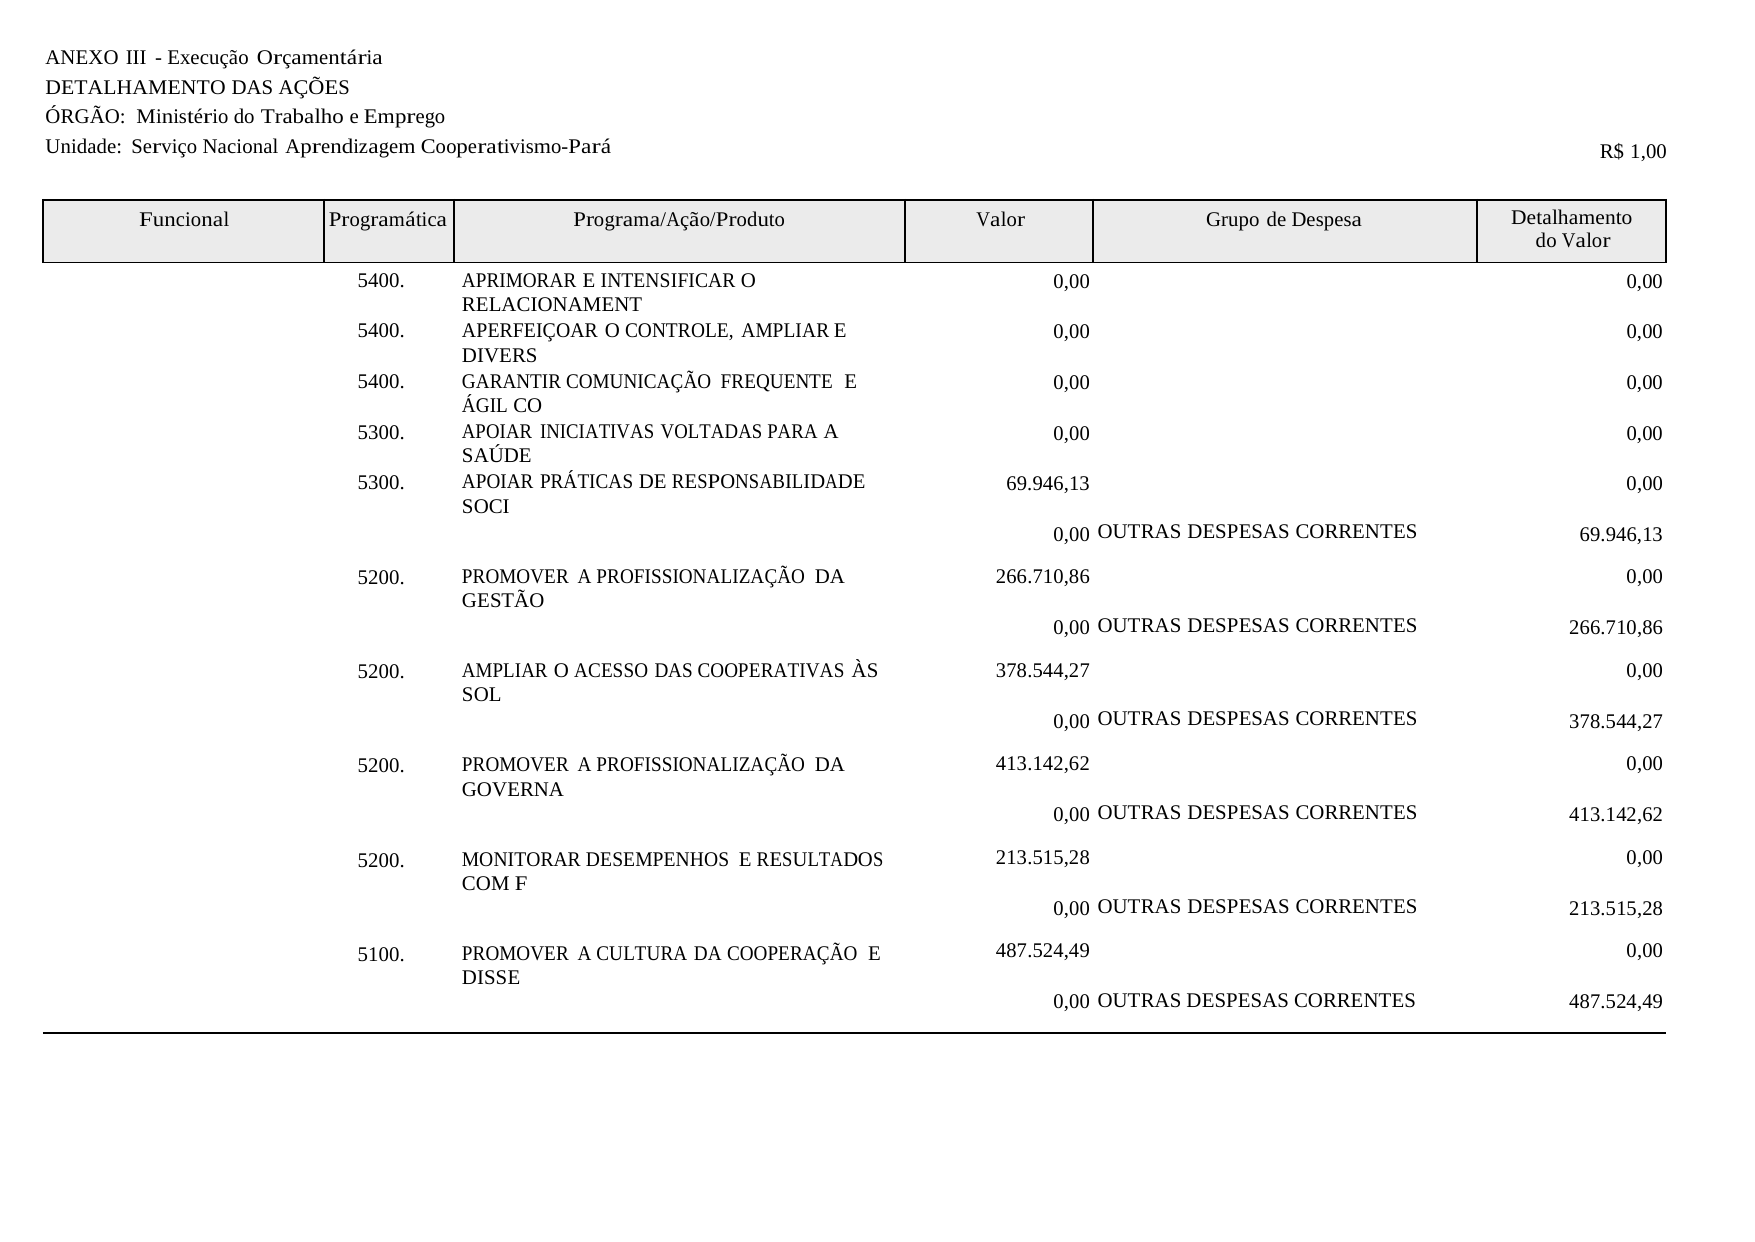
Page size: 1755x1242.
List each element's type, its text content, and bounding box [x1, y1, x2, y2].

table_header Funcional [44, 201, 323, 262]
table_cell 0,00 0,00 0,00 0,00 69.946,13 0,00 266.710,86 0,00 378.544,27 0,00 413.142,62 0,00 213.515,28 0,00 487.524,49 0,00 [905, 263, 1093, 1032]
table_header Detalhamento do Valor [1478, 201, 1665, 262]
table_cell APRIMORAR E INTENSIFICAR O RELACIONAMENT APERFEIÇOAR O CONTROLE, AMPLIAR E DIVERS GARANTIR COMUNICAÇÃO FREQUENTE E ÁGIL CO APOIAR INICIATIVAS VOLTADAS PARA A SAÚDE APOIAR PRÁTICAS DE RESPONSABILIDADE SOCI PROMOVER A PROFISSIONALIZAÇÃO DA GESTÃO AMPLIAR O ACESSO DAS COOPERATIVAS ÀS SOL PROMOVER A PROFISSIONALIZAÇÃO DA GOVERNA MONITORAR DESEMPENHOS E RESULTADOS COM F PROMOVER A CULTURA DA COOPERAÇÃO E DISSE [454, 263, 905, 1032]
table_header Valor [906, 201, 1092, 262]
table_header Programa/Ação/Produto [455, 201, 904, 262]
table_cell 5400. 5400. 5400. 5300. 5300. 5200. 5200. 5200. 5200. 5100. [324, 263, 454, 1032]
table_header Programática [325, 201, 453, 262]
table_cell OUTRAS DESPESAS CORRENTES OUTRAS DESPESAS CORRENTES OUTRAS DESPESAS CORRENTES OUTRAS DESPESAS CORRENTES OUTRAS DESPESAS CORRENTES OUTRAS DESPESAS CORRENTES [1093, 263, 1477, 1032]
table_cell 0,00 0,00 0,00 0,00 0,00 69.946,13 0,00 266.710,86 0,00 378.544,27 0,00 413.142,62 0,00 213.515,28 0,00 487.524,49 [1477, 263, 1666, 1032]
table_cell [43, 263, 324, 1032]
table_header Grupo de Despesa [1094, 201, 1476, 262]
